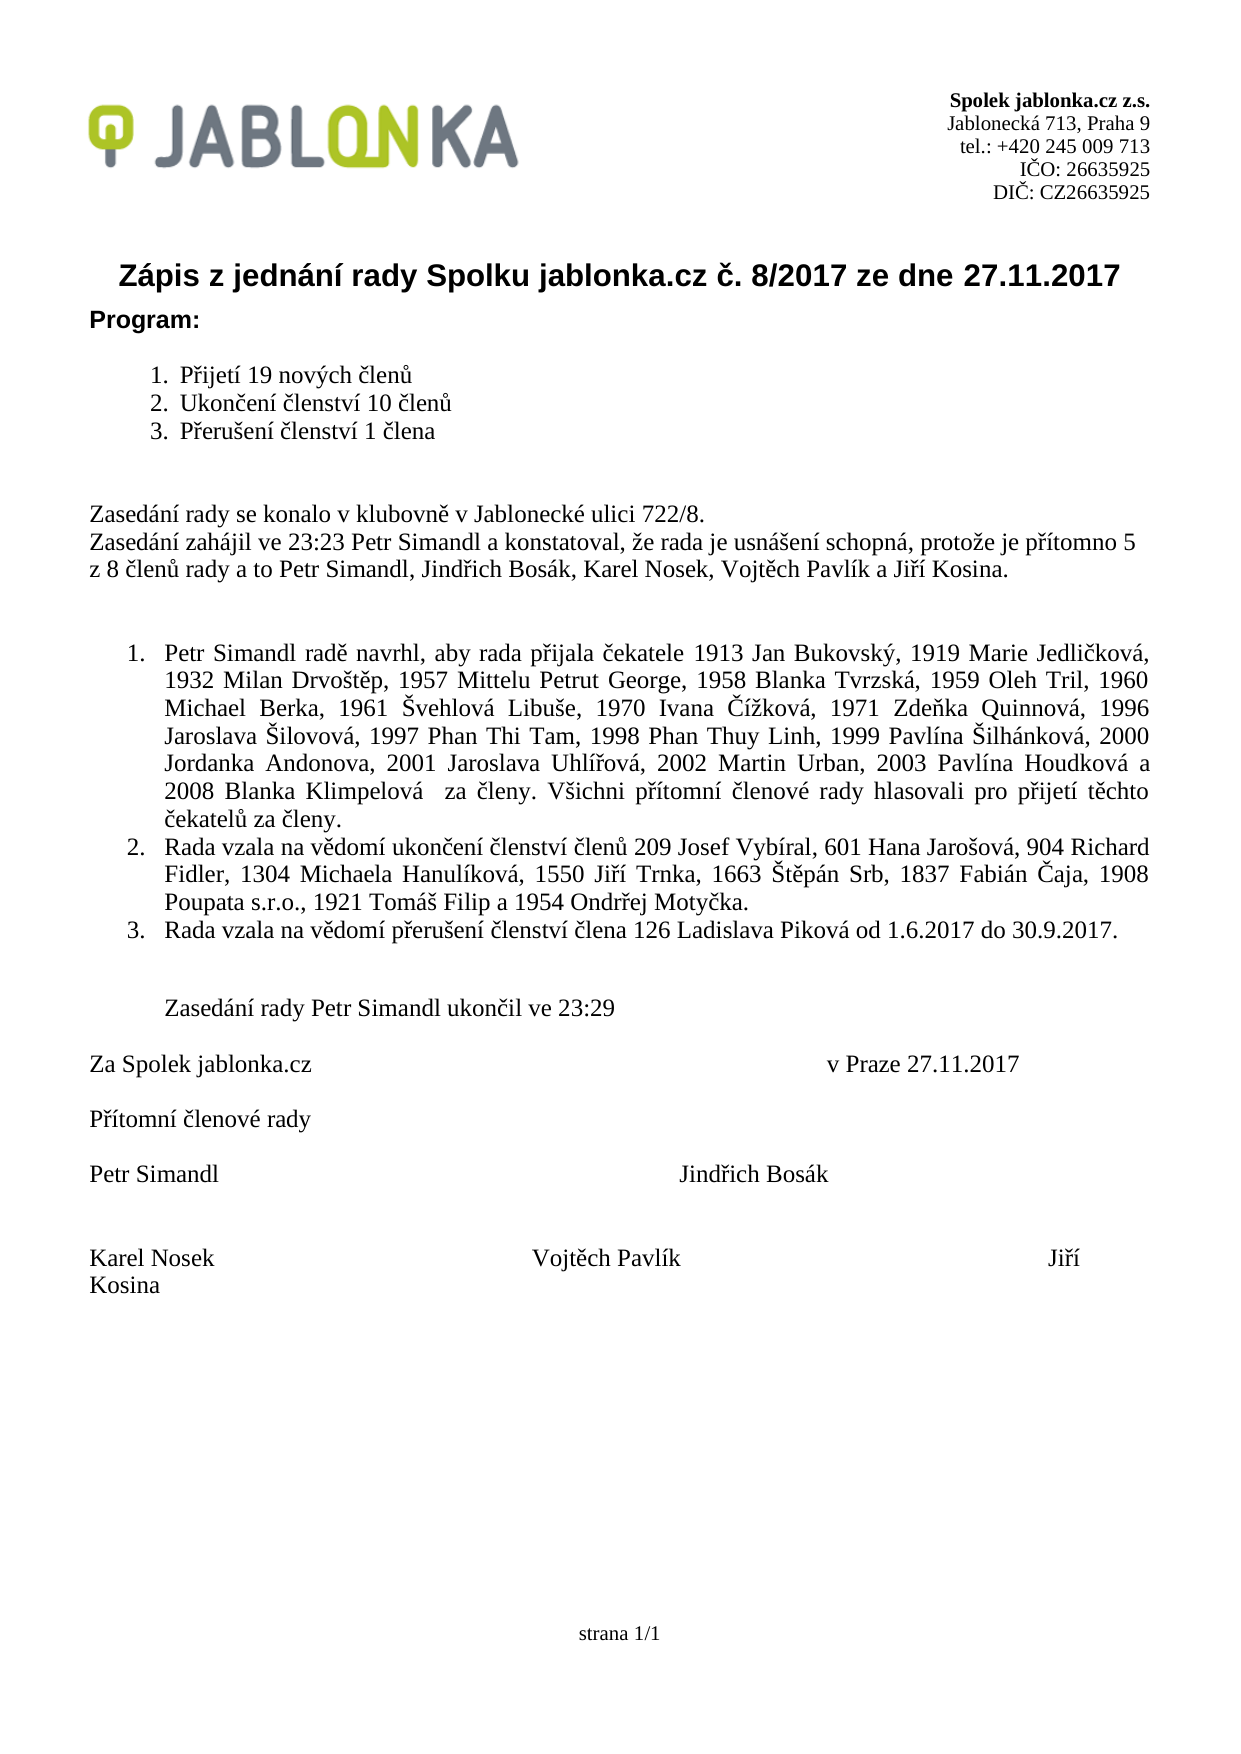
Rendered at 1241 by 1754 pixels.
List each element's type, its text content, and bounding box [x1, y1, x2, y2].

text Přítomní členové rady [89, 1105, 1150, 1133]
picture [71, 89, 535, 184]
list Petr Simandl radě navrhl, aby rada přijala čekatele 1913 Jan Bukovský, 1919 Marie Jedličková, 1932 Milan Drvoštěp, 1957 Mittelu Petrut George, 1958 Blanka Tvrzská, 1959 Oleh Tril, 1960 Michael Berka, 1961 Švehlová Libuše, 1970 Ivana Čížková, 1971 Zdeňka Quinnová, 1996 Jaroslava Šilovová, 1997 Phan Thi Tam, 1998 Phan Thuy Linh, 1999 Pavlína Šilhánková, 2000 Jordanka Andonova, 2001 Jaroslava Uhlířová, 2002 Martin Urban, 2003 Pavlína Houdková a 2008 Blanka Klimpelová za členy. Všichni přítomní členové rady hlasovali pro přijetí těchto čekatelů za členy. [127, 639, 1150, 833]
list Přerušení členství 1 člena [150, 417, 1150, 445]
text Petr Simandl Jindřich Bosák [89, 1161, 1150, 1188]
text Karel Nosek Vojtěch Pavlík Jiří Kosina [89, 1244, 1150, 1299]
list Rada vzala na vědomí přerušení členství člena 126 Ladislava Piková od 1.6.2017 do 30.9.2017. [127, 916, 1150, 943]
list Zasedání rady Petr Simandl ukončil ve 23:29 [127, 994, 1150, 1022]
text Program: [89, 306, 1150, 334]
list Přijetí 19 nových členů [150, 362, 1150, 389]
subtitle Zápis z jednání rady Spolku jablonka.cz č. 8/2017 ze dne 27.11.2017 [89, 259, 1150, 293]
text Za Spolek jablonka.cz v Praze 27.11.2017 [89, 1050, 1150, 1077]
text Zasedání rady se konalo v klubovně v Jablonecké ulici 722/8. Zasedání zahájil ve 23:23 Petr Simandl a konstatoval, že rada je usnášení schopná, protože je přítomno 5 z 8 členů rady a to Petr Simandl, Jindřich Bosák, Karel Nosek, Vojtěch Pavlík a Jiří Kosina. [89, 500, 1150, 583]
list Rada vzala na vědomí ukončení členství členů 209 Josef Vybíral, 601 Hana Jarošová, 904 Richard Fidler, 1304 Michaela Hanulíková, 1550 Jiří Trnka, 1663 Štěpán Srb, 1837 Fabián Čaja, 1908 Poupata s.r.o., 1921 Tomáš Filip a 1954 Ondrřej Motyčka. [127, 833, 1150, 916]
list Ukončení členství 10 členů [150, 389, 1150, 417]
